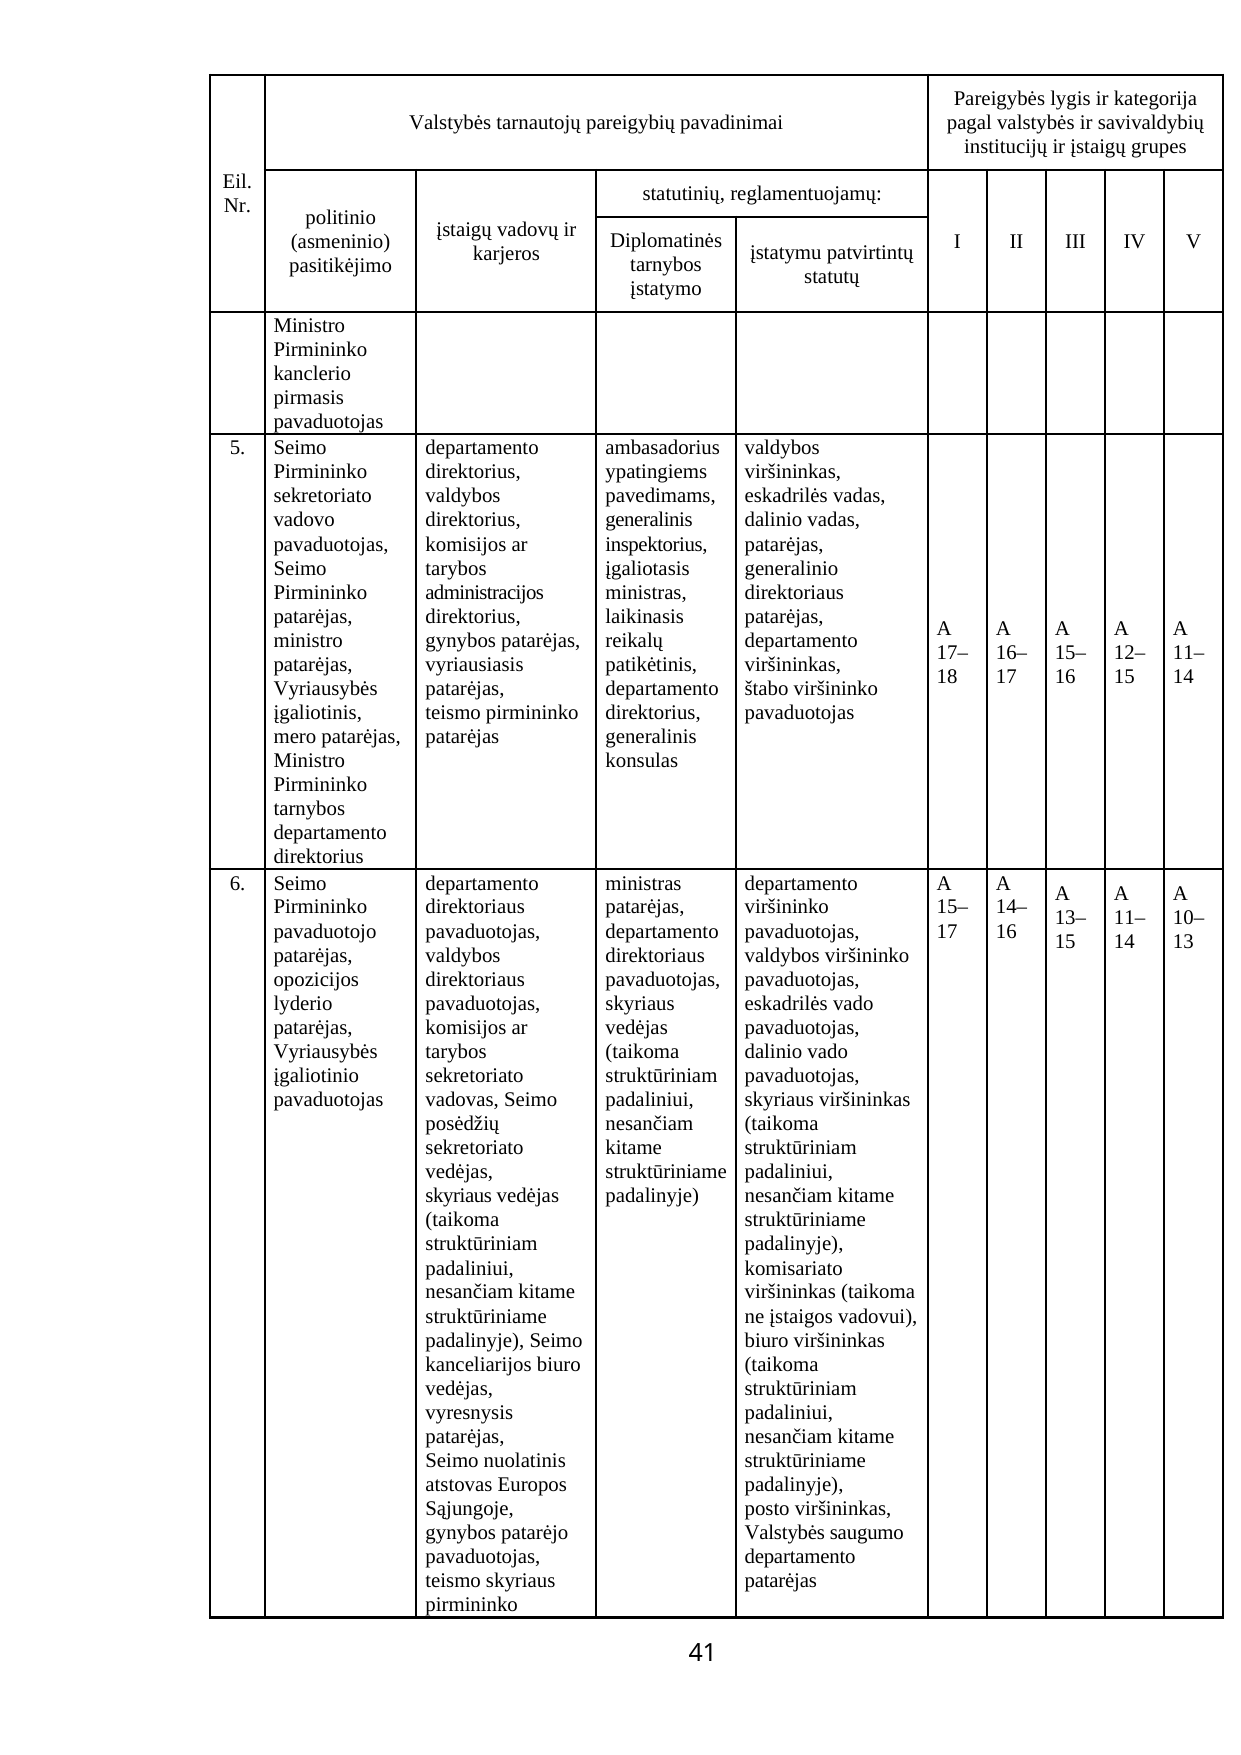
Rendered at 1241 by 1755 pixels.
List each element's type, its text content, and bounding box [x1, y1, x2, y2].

table_cell departamento direktorius, valdybos direktorius, komisijos ar tarybos administracijos direktorius, gynybos patarėjas, vyriausiasis patarėjas, teismo pirmininko patarėjas [417, 435, 595, 868]
table_cell statutinių, reglamentuojamų: [597, 171, 927, 216]
table_cell [597, 313, 735, 433]
table_cell departamento viršininko pavaduotojas, valdybos viršininko pavaduotojas, eskadrilės vado pavaduotojas, dalinio vado pavaduotojas, skyriaus viršininkas (taikoma struktūriniam padaliniui, nesančiam kitame struktūriniame padalinyje), komisariato viršininkas (taikoma ne įstaigos vadovui), biuro viršininkas (taikoma struktūriniam padaliniui, nesančiam kitame struktūriniame padalinyje), posto viršininkas, Valstybės saugumo departamento patarėjas [737, 870, 927, 1616]
table_header Valstybės tarnautojų pareigybių pavadinimai [266, 76, 927, 169]
table_cell A 13–15 [1047, 870, 1104, 1616]
table_cell A 10–13 [1165, 870, 1222, 1616]
table_cell [1165, 313, 1222, 433]
table_cell V [1165, 171, 1222, 311]
table_cell III [1047, 171, 1104, 311]
table_cell IV [1106, 171, 1163, 311]
table_cell departamento direktoriaus pavaduotojas, valdybos direktoriaus pavaduotojas, komisijos ar tarybos sekretoriato vadovas, Seimo posėdžių sekretoriato vedėjas, skyriaus vedėjas (taikoma struktūriniam padaliniui, nesančiam kitame struktūriniame padalinyje), Seimo kanceliarijos biuro vedėjas, vyresnysis patarėjas, Seimo nuolatinis atstovas Europos Sąjungoje, gynybos patarėjo pavaduotojas, teismo skyriaus pirmininko [417, 870, 595, 1616]
table_cell Seimo Pirmininko sekretoriato vadovo pavaduotojas, Seimo Pirmininko patarėjas, ministro patarėjas, Vyriausybės įgaliotinis, mero patarėjas, Ministro Pirmininko tarnybos departamento direktorius [266, 435, 415, 868]
table_cell [417, 313, 595, 433]
table_cell ministras patarėjas, departamento direktoriaus pavaduotojas, skyriaus vedėjas (taikoma struktūriniam padaliniui, nesančiam kitame struktūriniame padalinyje) [597, 870, 735, 1616]
table_cell A 15–17 [929, 870, 986, 1616]
table_cell ambasadorius ypatingiems pavedimams, generalinis inspektorius, įgaliotasis ministras, laikinasis reikalų patikėtinis, departamento direktorius, generalinis konsulas [597, 435, 735, 868]
table_cell [1047, 313, 1104, 433]
table_cell Seimo Pirmininko pavaduotojo patarėjas, opozicijos lyderio patarėjas, Vyriausybės įgaliotinio pavaduotojas [266, 870, 415, 1616]
table_cell [211, 313, 264, 433]
table_cell 5. [211, 435, 264, 868]
table_cell 6. [211, 870, 264, 1616]
table_cell A 12–15 [1106, 435, 1163, 868]
table_cell A 11–14 [1165, 435, 1222, 868]
table_cell valdybos viršininkas, eskadrilės vadas, dalinio vadas, patarėjas, generalinio direktoriaus patarėjas, departamento viršininkas, štabo viršininko pavaduotojas [737, 435, 927, 868]
table_cell [929, 313, 986, 433]
table_cell Diplomatinės tarnybos įstatymo [597, 218, 735, 311]
table_header Pareigybės lygis ir kategorija pagal valstybės ir savivaldybių institucijų ir įstaigų grupes [929, 76, 1222, 169]
table_cell A 15–16 [1047, 435, 1104, 868]
table_cell A 16–17 [988, 435, 1045, 868]
table_cell [1106, 313, 1163, 433]
table_cell įstatymu patvirtintų statutų [737, 218, 927, 311]
table_cell A 17–18 [929, 435, 986, 868]
table_cell [988, 313, 1045, 433]
table_cell politinio (asmeninio) pasitikėjimo [266, 171, 415, 311]
table_cell A 14–16 [988, 870, 1045, 1616]
table_cell įstaigų vadovų ir karjeros [417, 171, 595, 311]
table_header Eil. Nr. [211, 76, 264, 311]
table_cell A 11–14 [1106, 870, 1163, 1616]
table_cell I [929, 171, 986, 311]
table_cell [737, 313, 927, 433]
table_cell II [988, 171, 1045, 311]
table_cell Ministro Pirmininko kanclerio pirmasis pavaduotojas [266, 313, 415, 433]
